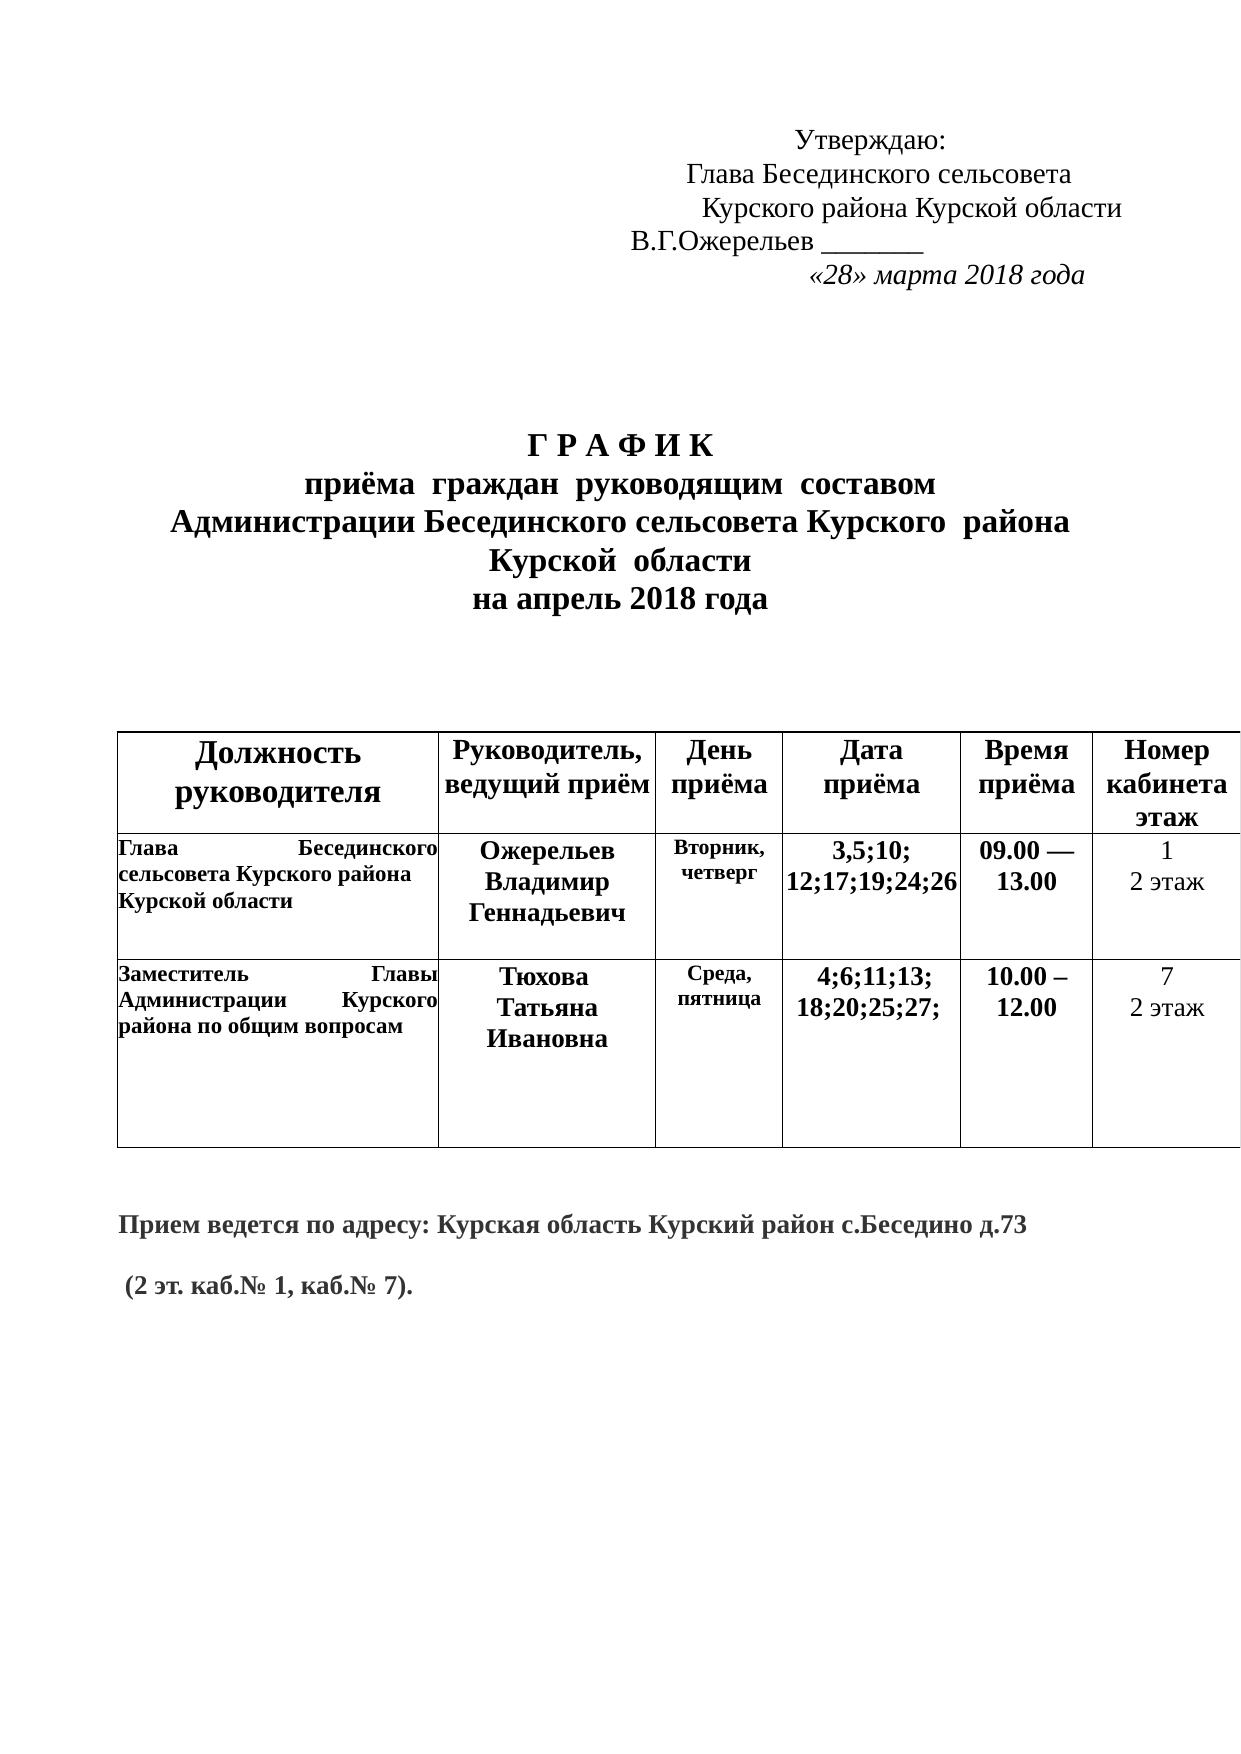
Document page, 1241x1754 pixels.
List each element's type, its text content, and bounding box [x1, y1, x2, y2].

text приёма граждан руководящим составом [118, 463, 1122, 501]
table_cell Тюхова Татьяна Ивановна [439, 960, 655, 1147]
table_cell 3,5;10; 12;17;19;24;26 [783, 834, 960, 959]
table_cell 1 2 этаж [1093, 834, 1240, 959]
table_cell Вторник, четверг [656, 834, 782, 959]
table_header Номер кабинета этаж [1093, 733, 1240, 833]
text Администрации Бесединского сельсовета Курского района Курской области [118, 501, 1122, 578]
table_header Должность руководителя [118, 733, 438, 833]
table_header Дата приёма [783, 733, 960, 833]
table_cell 09.00 — 13.00 [961, 834, 1092, 959]
text на апрель 2018 года [118, 578, 1122, 616]
text «28» марта 2018 года [118, 257, 1122, 291]
table_header Время приёма [961, 733, 1092, 833]
text Утверждаю: [118, 118, 1122, 156]
table_cell 4;6;11;13; 18;20;25;27; [783, 960, 960, 1147]
table_header Руководитель, ведущий приём [439, 733, 655, 833]
table_cell Глава Бесединского сельсовета Курского района Курской области [118, 834, 438, 959]
table_cell Среда, пятница [656, 960, 782, 1147]
table_cell 7 2 этаж [1093, 960, 1240, 1147]
text В.Г.Ожерельев _______ [118, 223, 1122, 257]
table_header День приёма [656, 733, 782, 833]
text Глава Бесединского сельсовета [118, 156, 1122, 190]
text Курского района Курской области [118, 190, 1122, 223]
text (2 эт. каб.№ 1, каб.№ 7). [118, 1269, 1122, 1300]
text Прием ведется по адресу: Курская область Курский район с.Беседино д.73 [118, 1208, 1122, 1239]
text Г Р А Ф И К [118, 425, 1122, 463]
table_cell 10.00 –12.00 [961, 960, 1092, 1147]
table_cell Ожерельев Владимир Геннадьевич [439, 834, 655, 959]
table_cell Заместитель Главы Администрации Курского района по общим вопросам [118, 960, 438, 1147]
